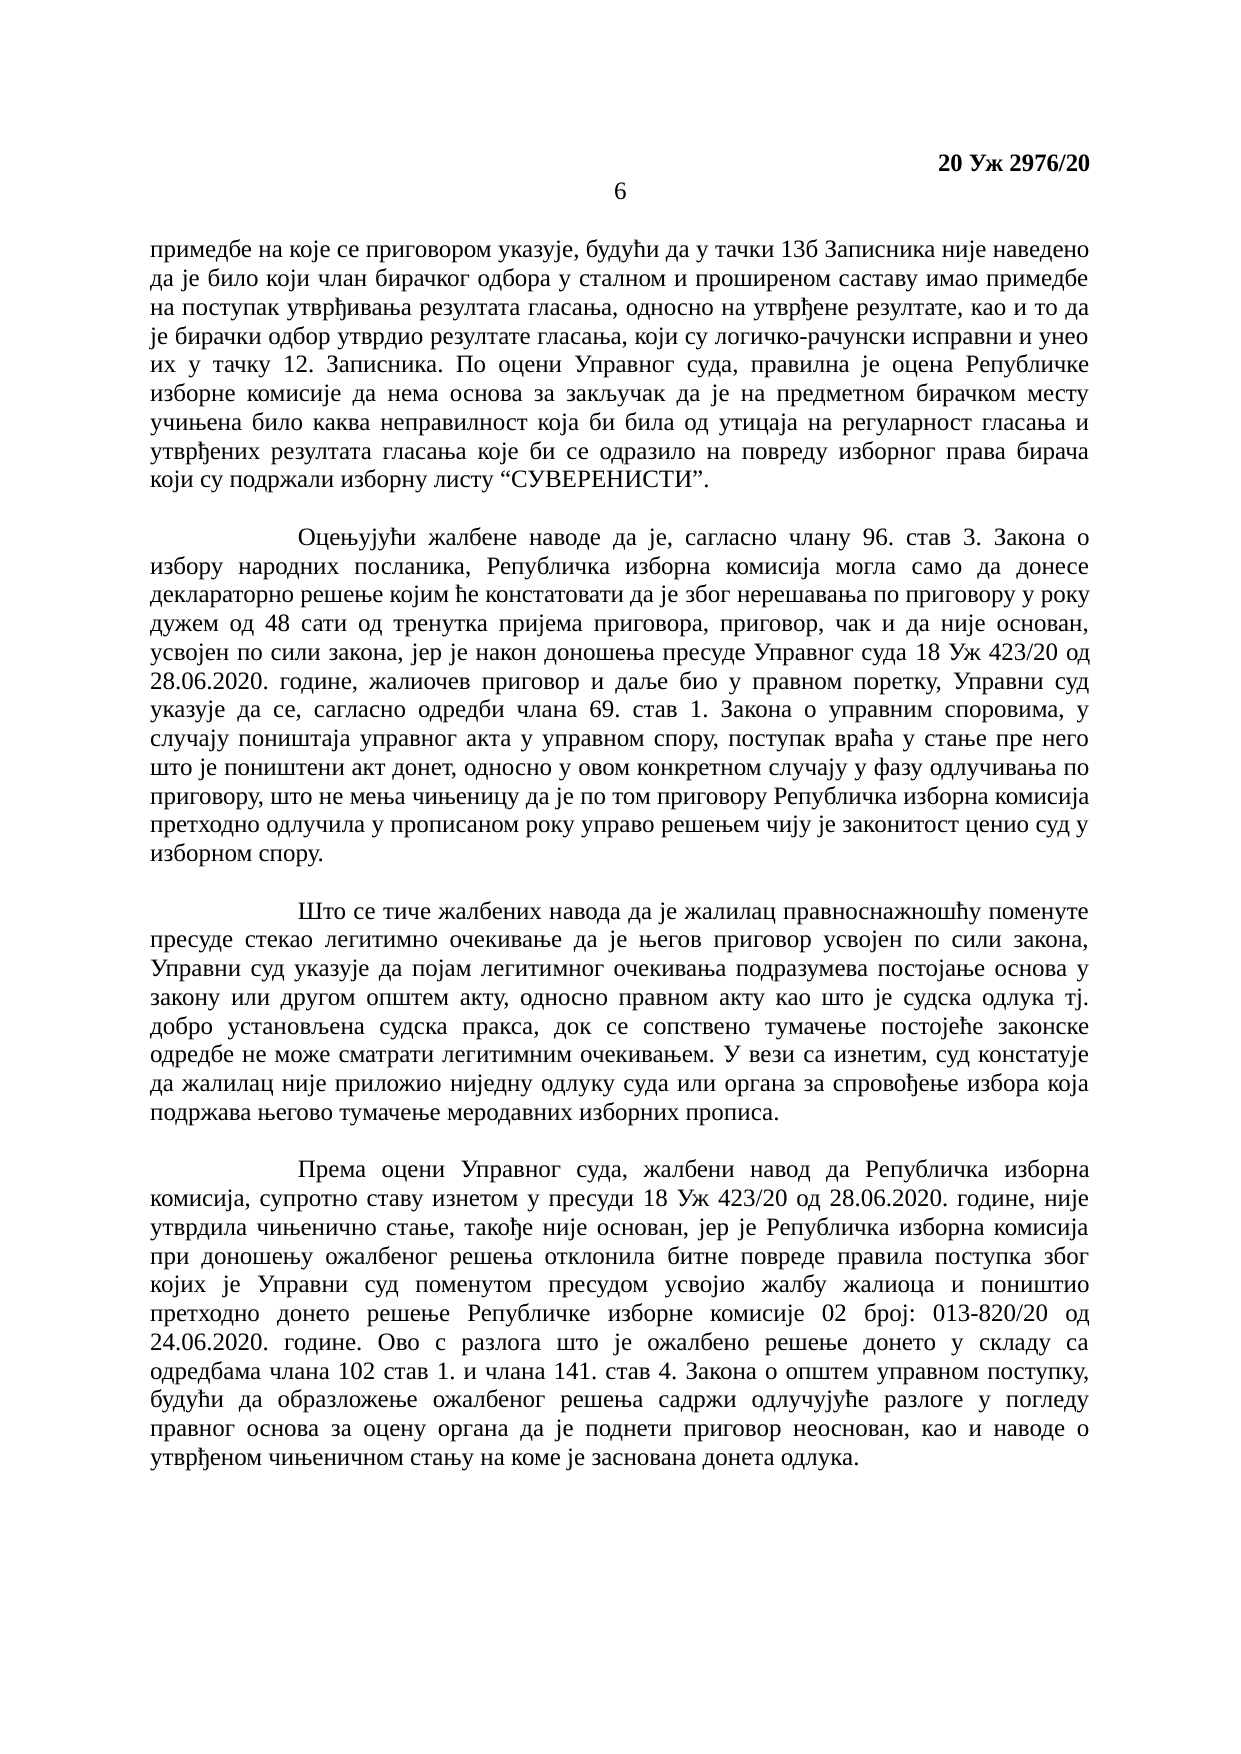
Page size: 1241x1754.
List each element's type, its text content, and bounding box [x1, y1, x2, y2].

text примедбе на које се приговором указује, будући да у тачки 13б Записника није наведено да је било који члан бирачког одбора у сталном и проширеном саставу имао примедбе на поступак утврђивања резултата гласања, односно на утврђене резултате, као и то да је бирачки одбор утврдио резултате гласања, који су логичко-рачунски исправни и унео их у тачку 12. Записника. По оцени Управног суда, правилна је оцена Републичке изборне комисије да нема основа за закључак да је на предметном бирачком месту учињена било каква неправилност која би била од утицаја на регуларност гласања и утврђених резултата гласања које би се одразило на повреду изборног права бирача који су подржали изборну листу “СУВЕРЕНИСТИ”. [150, 234, 1090, 493]
text Оцењујући жалбене наводе да је, сагласно члану 96. став 3. Закона о избору народних посланика, Републичка изборна комисија могла само да донесе деклараторно решење којим ће констатовати да је због нерешавања по приговору у року дужем од 48 сати од тренутка пријема приговора, приговор, чак и да није основан, усвојен по сили закона, јер је након доношења пресуде Управног суда 18 Уж 423/20 од 28.06.2020. године, жалиочев приговор и даље био у правном поретку, Управни суд указује да се, сагласно одредби члана 69. став 1. Закона о управним споровима, у случају поништаја управног акта у управном спору, поступак враћа у стање пре него што је поништени акт донет, односно у овом конкретном случају у фазу одлучивања по приговору, што не мења чињеницу да је по том приговору Републичка изборна комисија претходно одлучила у прописаном року управо решењем чију је законитост ценио суд у изборном спору. [150, 522, 1090, 867]
text Према оцени Управног суда, жалбени навод да Републичка изборна комисија, супротно ставу изнетом у пресуди 18 Уж 423/20 од 28.06.2020. године, није утврдила чињенично стање, такође није основан, јер је Републичка изборна комисија при доношењу ожалбеног решења отклонила битне повреде правила поступка због којих је Управни суд поменутом пресудом усвојио жалбу жалиоца и поништио претходно донето решење Републичке изборне комисије 02 број: 013-820/20 од 24.06.2020. године. Ово с разлога што је ожалбено решење донето у складу са одредбама члана 102 став 1. и члана 141. став 4. Закона о општем управном поступку, будући да образложење ожалбеног решења садржи одлучујуће разлоге у погледу правног основа за оцену органа да је поднети приговор неоснован, као и наводе о утврђеном чињеничном стању на коме је заснована донета одлука. [150, 1154, 1090, 1471]
text Што се тиче жалбених навода да је жалилац правноснажношћу поменуте пресуде стекао легитимно очекивање да је његов приговор усвојен по сили закона, Управни суд указује да појам легитимног очекивања подразумева постојање основа у закону или другом општем акту, односно правном акту као што је судска одлука тј. добро установљена судска пракса, док се сопствено тумачење постојеће законске одредбе не може сматрати легитимним очекивањем. У вези са изнетим, суд констатује да жалилац није приложио ниједну одлуку суда или органа за спровођење избора која подржава његово тумачење меродавних изборних прописа. [150, 896, 1090, 1126]
